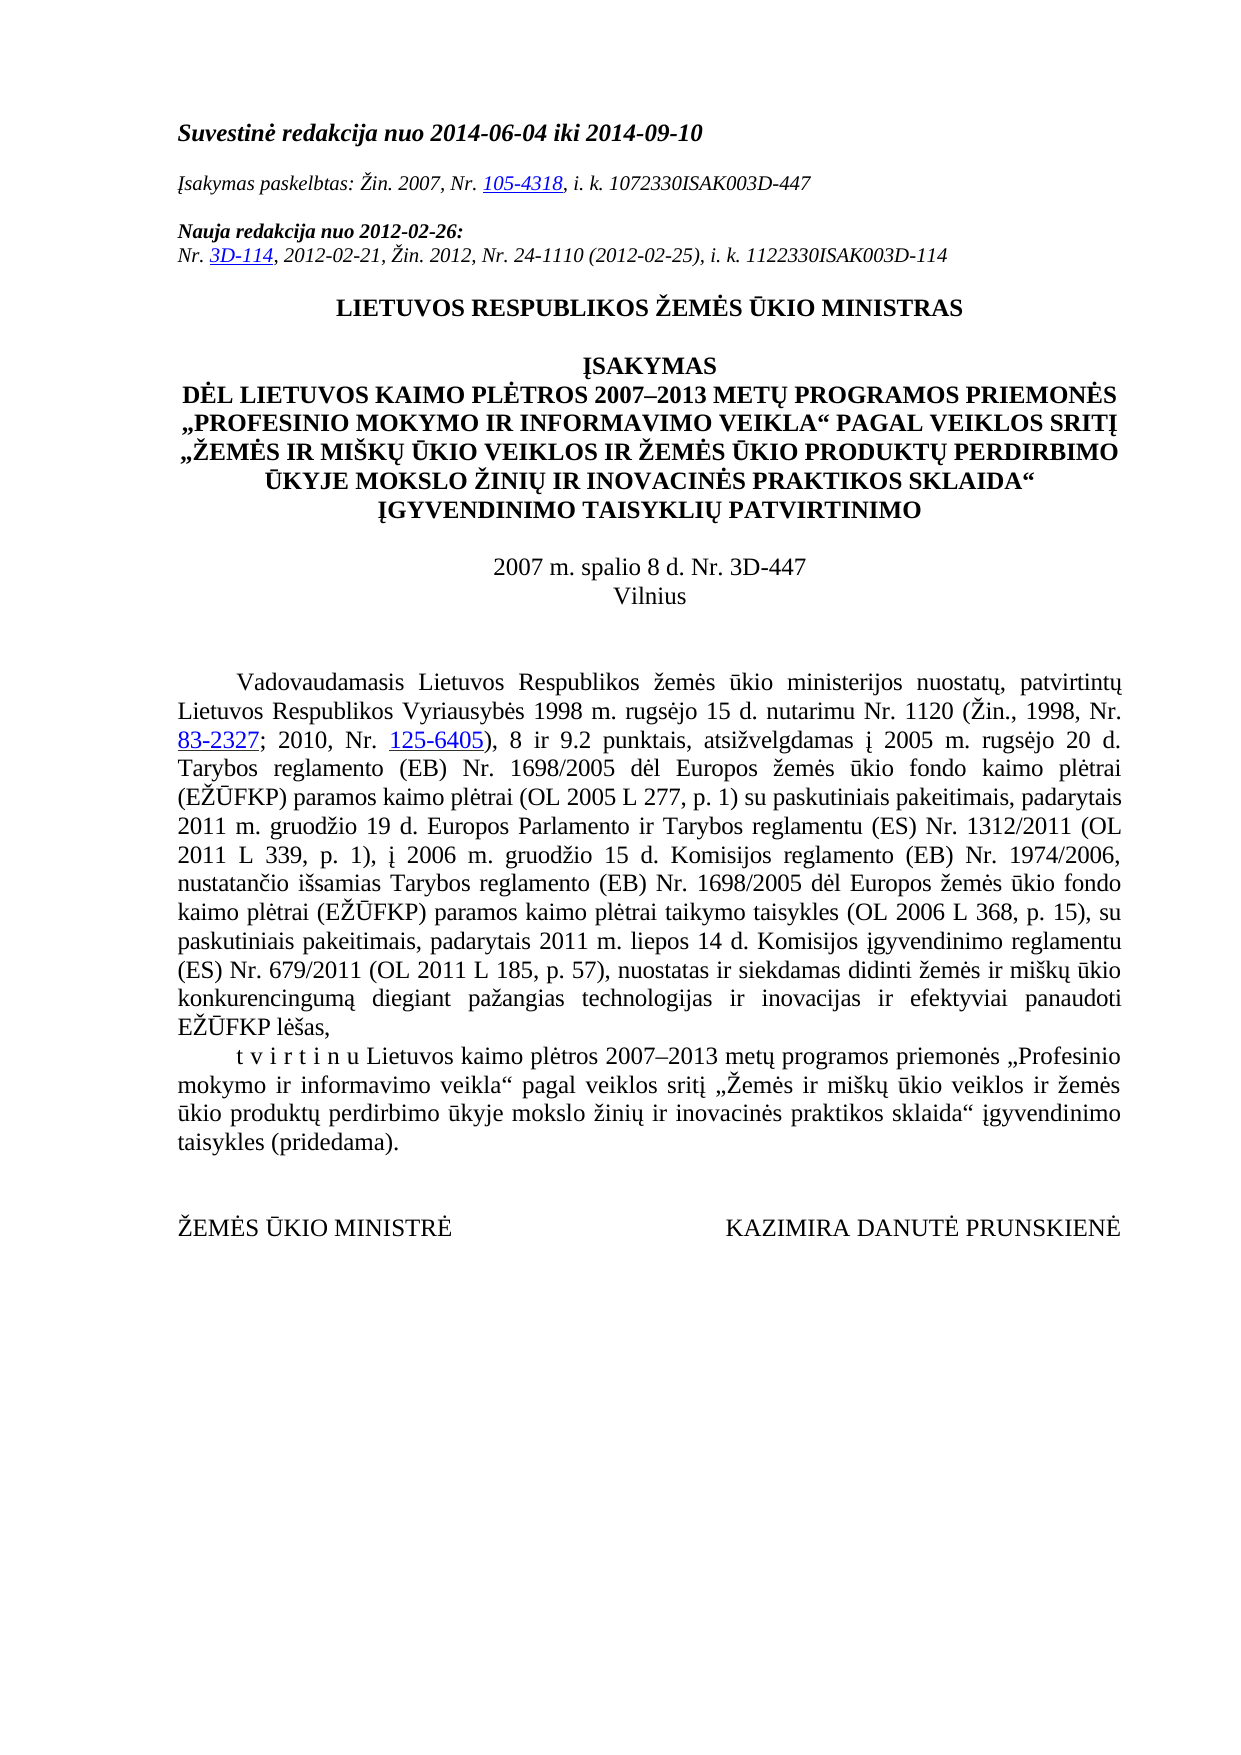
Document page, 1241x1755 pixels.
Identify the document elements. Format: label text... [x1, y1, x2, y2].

text Vadovaudamasis Lietuvos Respublikos žemės ūkio ministerijos nuostatų, patvirtintų Lietuvos Respublikos Vyriausybės 1998 m. rugsėjo 15 d. nutarimu Nr. 1120 (Žin., 1998, Nr. 83-2327; 2010, Nr. 125-6405), 8 ir 9.2 punktais, atsižvelgdamas į 2005 m. rugsėjo 20 d. Tarybos reglamento (EB) Nr. 1698/2005 dėl Europos žemės ūkio fondo kaimo plėtrai (EŽŪFKP) paramos kaimo plėtrai (OL 2005 L 277, p. 1) su paskutiniais pakeitimais, padarytais 2011 m. gruodžio 19 d. Europos Parlamento ir Tarybos reglamentu (ES) Nr. 1312/2011 (OL 2011 L 339, p. 1), į 2006 m. gruodžio 15 d. Komisijos reglamento (EB) Nr. 1974/2006, nustatančio išsamias Tarybos reglamento (EB) Nr. 1698/2005 dėl Europos žemės ūkio fondo kaimo plėtrai (EŽŪFKP) paramos kaimo plėtrai taikymo taisykles (OL 2006 L 368, p. 15), su paskutiniais pakeitimais, padarytais 2011 m. liepos 14 d. Komisijos įgyvendinimo reglamentu (ES) Nr. 679/2011 (OL 2011 L 185, p. 57), nuostatas ir siekdamas didinti žemės ir miškų ūkio konkurencingumą diegiant pažangias technologijas ir inovacijas ir efektyviai panaudoti EŽŪFKP lėšas, [177, 667, 1122, 1041]
text Suvestinė redakcija nuo 2014-06-04 iki 2014-09-10 [177, 118, 1122, 147]
text Vilnius [177, 581, 1122, 610]
text ĮSAKYMAS [177, 351, 1122, 380]
text DĖL LIETUVOS KAIMO PLĖTROS 2007–2013 METŲ PROGRAMOS PRIEMONĖS „PROFESINIO MOKYMO IR INFORMAVIMO VEIKLA“ PAGAL VEIKLOS SRITĮ „ŽEMĖS IR MIŠKŲ ŪKIO VEIKLOS IR ŽEMĖS ŪKIO PRODUKTŲ PERDIRBIMO ŪKYJE MOKSLO ŽINIŲ IR INOVACINĖS PRAKTIKOS SKLAIDA“ ĮGYVENDINIMO TAISYKLIŲ PATVIRTINIMO [177, 380, 1122, 523]
text ŽEMĖS ŪKIO MINISTRĖ KAZIMIRA DANUTĖ PRUNSKIENĖ [177, 1213, 1122, 1242]
text 2007 m. spalio 8 d. Nr. 3D-447 [177, 552, 1122, 581]
text Nauja redakcija nuo 2012-02-26: [177, 219, 1122, 243]
text Nr. 3D-114, 2012-02-21, Žin. 2012, Nr. 24-1110 (2012-02-25), i. k. 1122330ISAK003D-114 [177, 243, 1122, 267]
text Įsakymas paskelbtas: Žin. 2007, Nr. 105-4318, i. k. 1072330ISAK003D-447 [177, 171, 1122, 195]
text LIETUVOS RESPUBLIKOS ŽEMĖS ŪKIO MINISTRAS [177, 293, 1122, 322]
text t v i r t i n u Lietuvos kaimo plėtros 2007–2013 metų programos priemonės „Profesinio mokymo ir informavimo veikla“ pagal veiklos sritį „Žemės ir miškų ūkio veiklos ir žemės ūkio produktų perdirbimo ūkyje mokslo žinių ir inovacinės praktikos sklaida“ įgyvendinimo taisykles (pridedama). [177, 1041, 1122, 1156]
